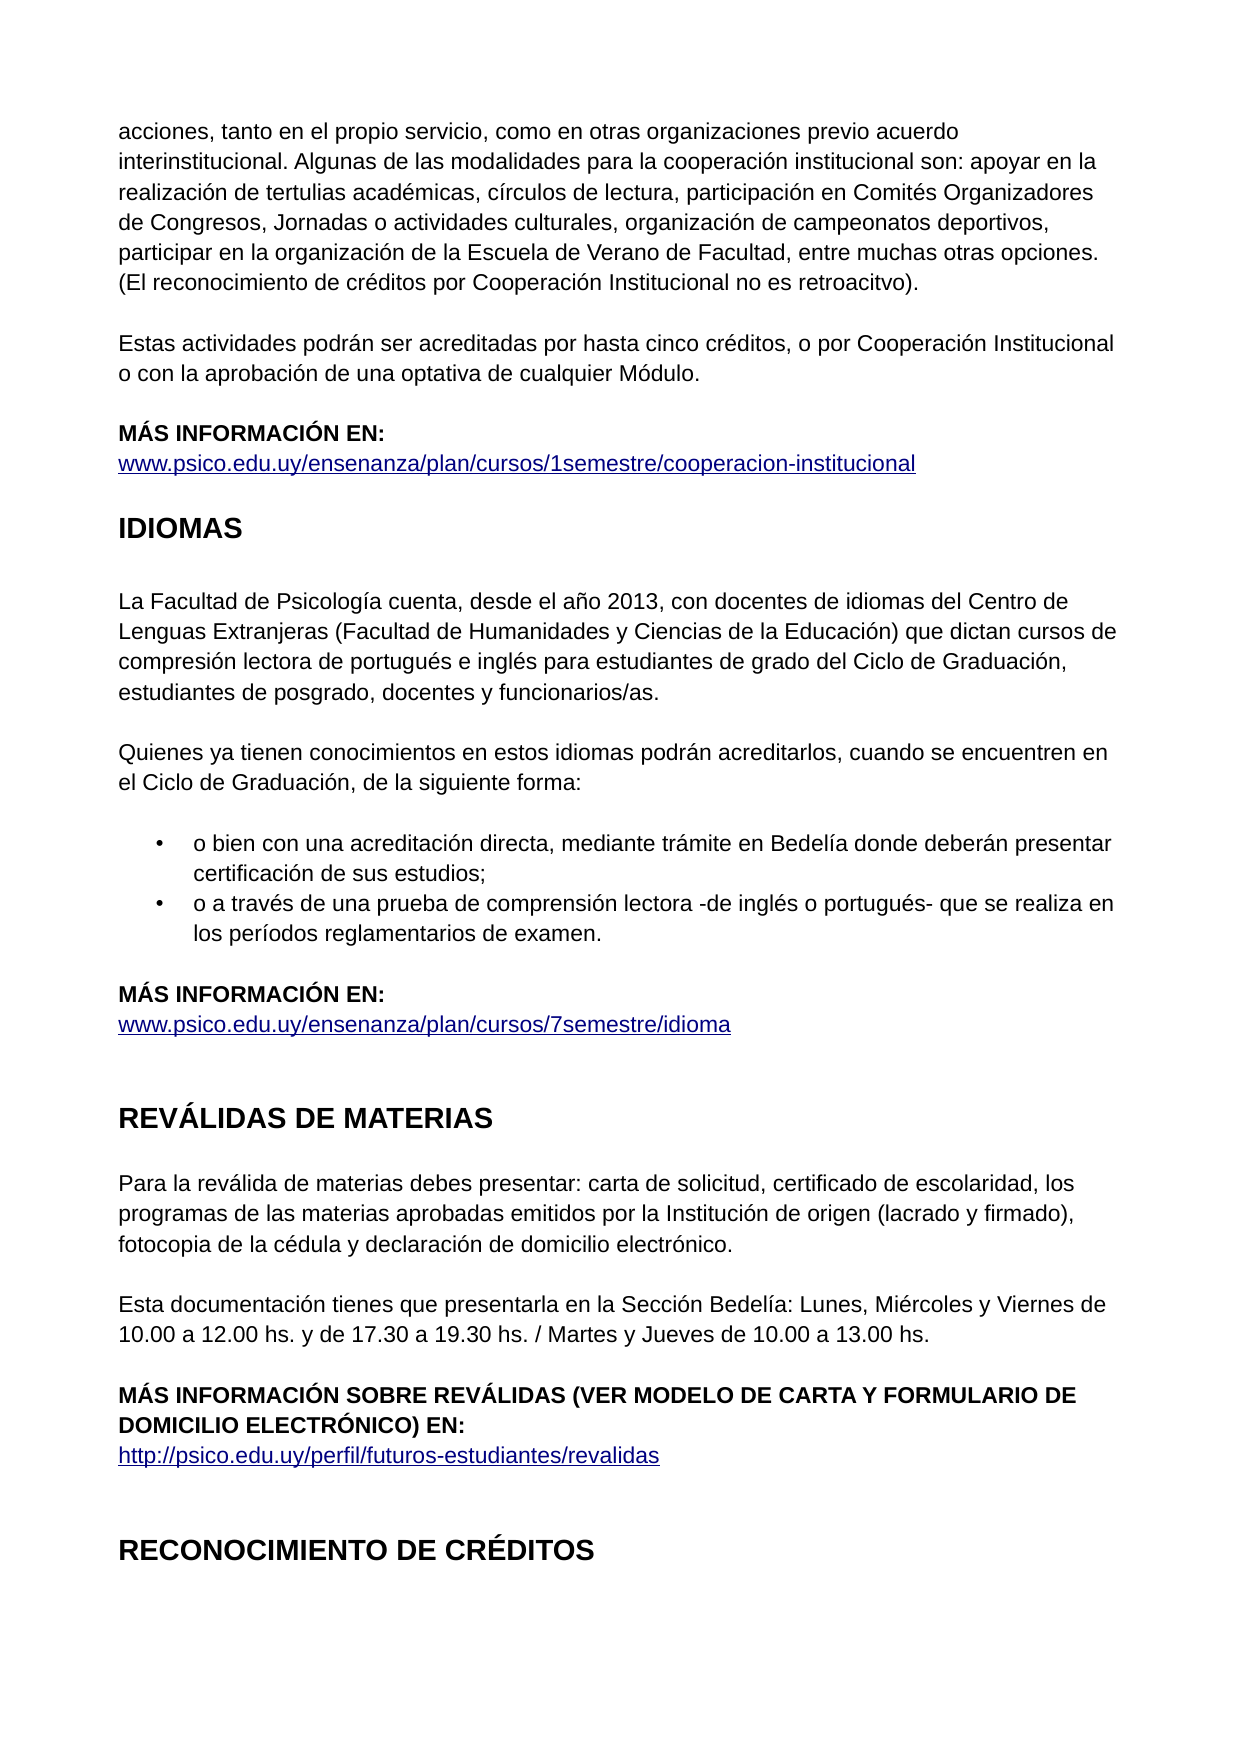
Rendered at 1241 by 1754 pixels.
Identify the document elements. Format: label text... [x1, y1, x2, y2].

text acciones, tanto en el propio servicio, como en otras organizaciones previo acuerdo interinstitucional. Algunas de las modalidades para la cooperación institucional son: apoyar en la realización de tertulias académicas, círculos de lectura, participación en Comités Organizadores de Congresos, Jornadas o actividades culturales, organización de campeonatos deportivos, participar en la organización de la Escuela de Verano de Facultad, entre muchas otras opciones. (El reconocimiento de créditos por Cooperación Institucional no es retroacitvo). [118, 118, 1122, 296]
text Quienes ya tienen conocimientos en estos idiomas podrán acreditarlos, cuando se encuentren en el Ciclo de Graduación, de la siguiente forma: [118, 739, 1122, 796]
text MÁS INFORMACIÓN SOBRE REVÁLIDAS (VER MODELO DE CARTA Y FORMULARIO DE DOMICILIO ELECTRÓNICO) EN: [118, 1382, 1122, 1438]
list o bien con una acreditación directa, mediante trámite en Bedelía donde deberán presentar certificación de sus estudios; [156, 829, 1122, 886]
text MÁS INFORMACIÓN EN: [118, 420, 1122, 447]
text Estas actividades podrán ser acreditadas por hasta cinco créditos, o por Cooperación Institucional o con la aprobación de una optativa de cualquier Módulo. [118, 329, 1122, 386]
text La Facultad de Psicología cuenta, desde el año 2013, con docentes de idiomas del Centro de Lenguas Extranjeras (Facultad de Humanidades y Ciencias de la Educación) que dictan cursos de compresión lectora de portugués e inglés para estudiantes de grado del Ciclo de Graduación, estudiantes de posgrado, docentes y funcionarios/as. [118, 588, 1122, 705]
text REVÁLIDAS DE MATERIAS [118, 1101, 1122, 1135]
list o a través de una prueba de comprensión lectora -de inglés o portugués- que se realiza en los períodos reglamentarios de examen. [156, 890, 1122, 947]
text www.psico.edu.uy/ensenanza/plan/cursos/1semestre/cooperacion-institucional [118, 450, 1122, 477]
text MÁS INFORMACIÓN EN: [118, 981, 1122, 1007]
text Esta documentación tienes que presentarla en la Sección Bedelía: Lunes, Miércoles y Viernes de 10.00 a 12.00 hs. y de 17.30 a 19.30 hs. / Martes y Jueves de 10.00 a 13.00 hs. [118, 1291, 1122, 1348]
text http://psico.edu.uy/perfil/futuros-estudiantes/revalidas [118, 1442, 1122, 1468]
text RECONOCIMIENTO DE CRÉDITOS [118, 1533, 1122, 1566]
text Para la reválida de materias debes presentar: carta de solicitud, certificado de escolaridad, los programas de las materias aprobadas emitidos por la Institución de origen (lacrado y firmado), fotocopia de la cédula y declaración de domicilio electrónico. [118, 1170, 1122, 1257]
text www.psico.edu.uy/ensenanza/plan/cursos/7semestre/idioma [118, 1011, 1122, 1037]
text IDIOMAS [118, 511, 1122, 544]
